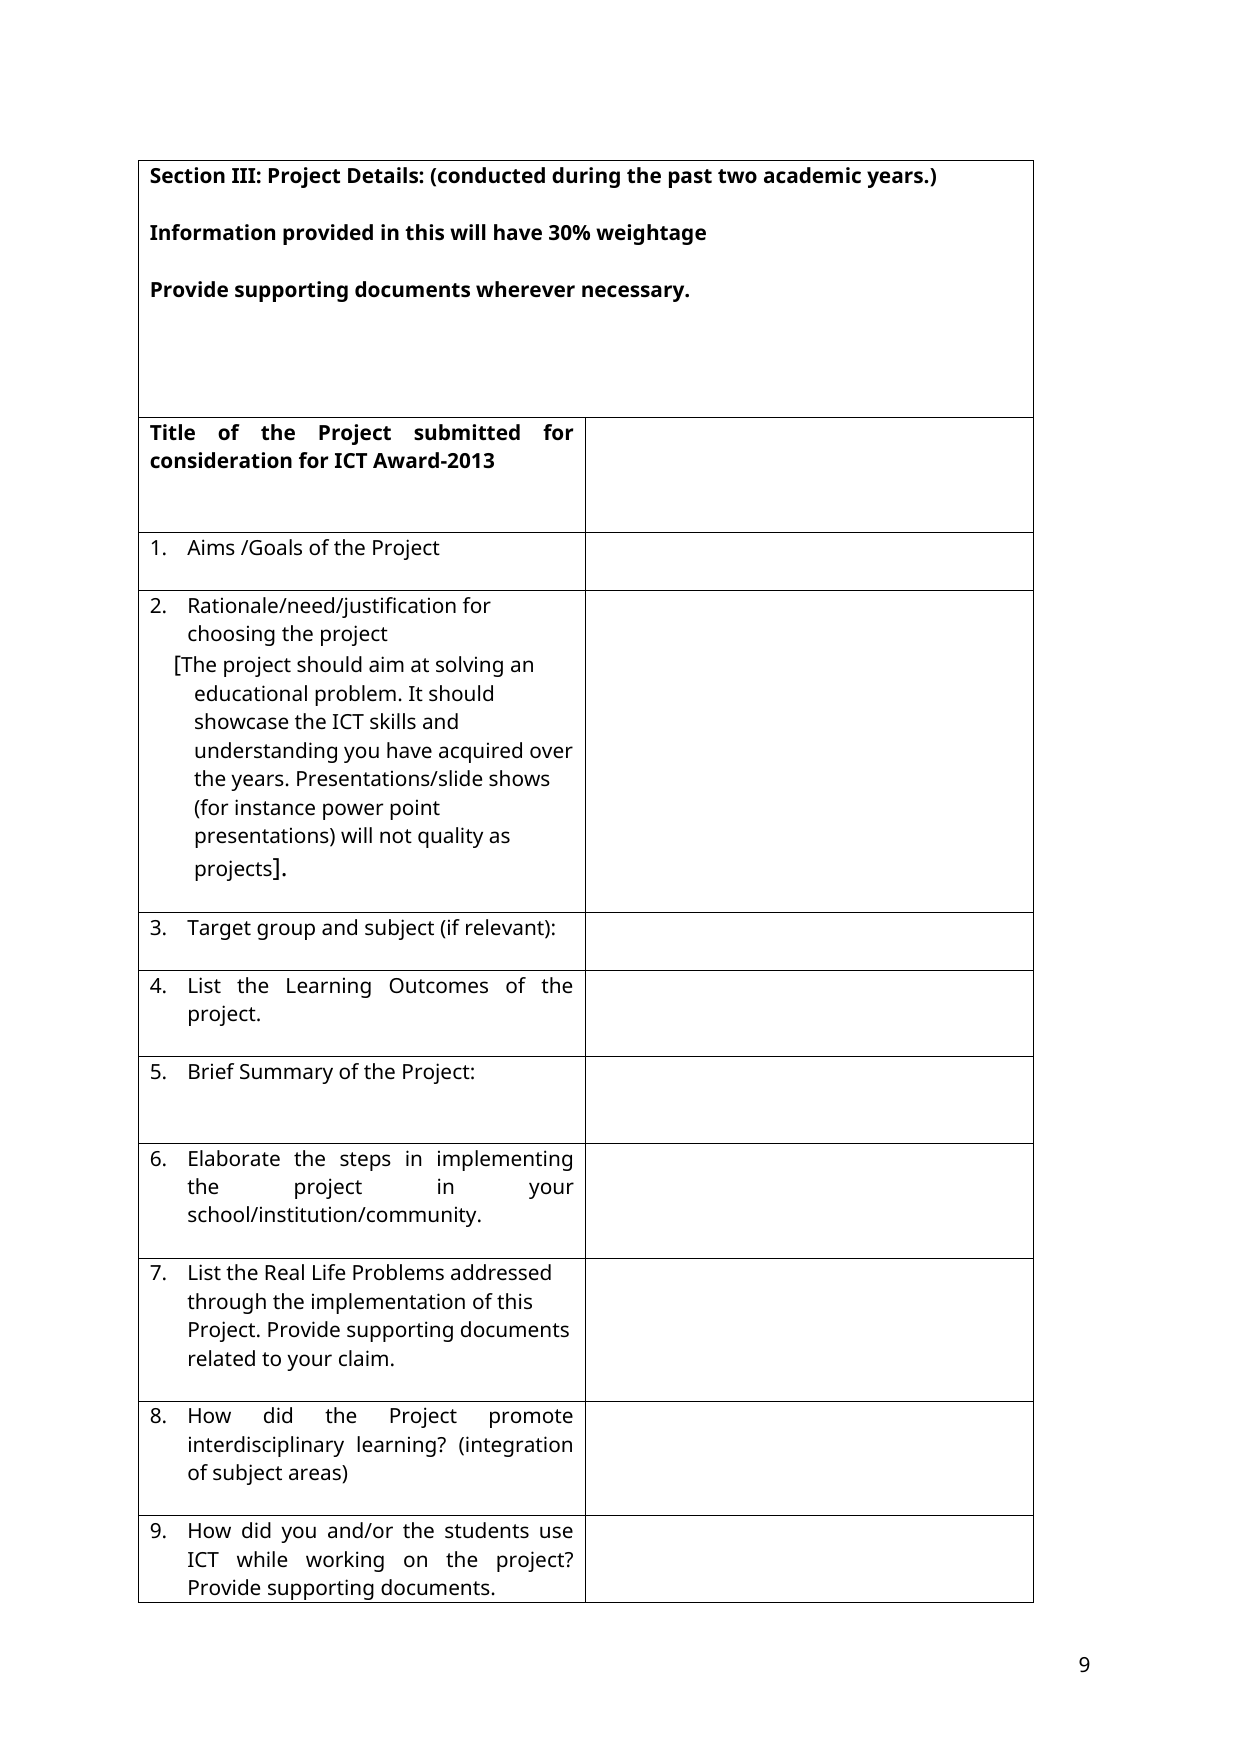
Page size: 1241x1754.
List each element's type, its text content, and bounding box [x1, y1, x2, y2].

table_cell [586, 418, 1033, 532]
table_cell [586, 1057, 1033, 1143]
table_header Section III: Project Details: (conducted during the past two academic years.) Information provided in this will have 30% weightage Provide supporting documents wherever necessary. [139, 161, 1033, 417]
table_cell Aims /Goals of the Project [139, 533, 585, 590]
table_cell Title of the Project submitted for consideration for ICT Award-2013 [139, 418, 585, 532]
table_cell [586, 591, 1033, 912]
table_cell Brief Summary of the Project: [139, 1057, 585, 1143]
table_cell [586, 1259, 1033, 1401]
table_cell [586, 1516, 1033, 1602]
table_cell How did the Project promote interdisciplinary learning? (integration of subject areas) [139, 1402, 585, 1515]
table_cell Rationale/need/justification for choosing the project [The project should aim at solving an educational problem. It should showcase the ICT skills and understanding you have acquired over the years. Presentations/slide shows (for instance power point presentations) will not quality as projects]. [139, 591, 585, 912]
table_cell List the Learning Outcomes of the project. [139, 971, 585, 1056]
table_cell [586, 1402, 1033, 1515]
table_cell Target group and subject (if relevant): [139, 913, 585, 970]
table_cell List the Real Life Problems addressed through the implementation of this Project. Provide supporting documents related to your claim. [139, 1259, 585, 1401]
table_cell How did you and/or the students use ICT while working on the project? Provide supporting documents. [139, 1516, 585, 1602]
table_cell [586, 1144, 1033, 1257]
table_cell [586, 971, 1033, 1056]
table_cell [586, 913, 1033, 970]
table_cell [586, 533, 1033, 590]
table_cell Elaborate the steps in implementing the project in your school/institution/community. [139, 1144, 585, 1257]
